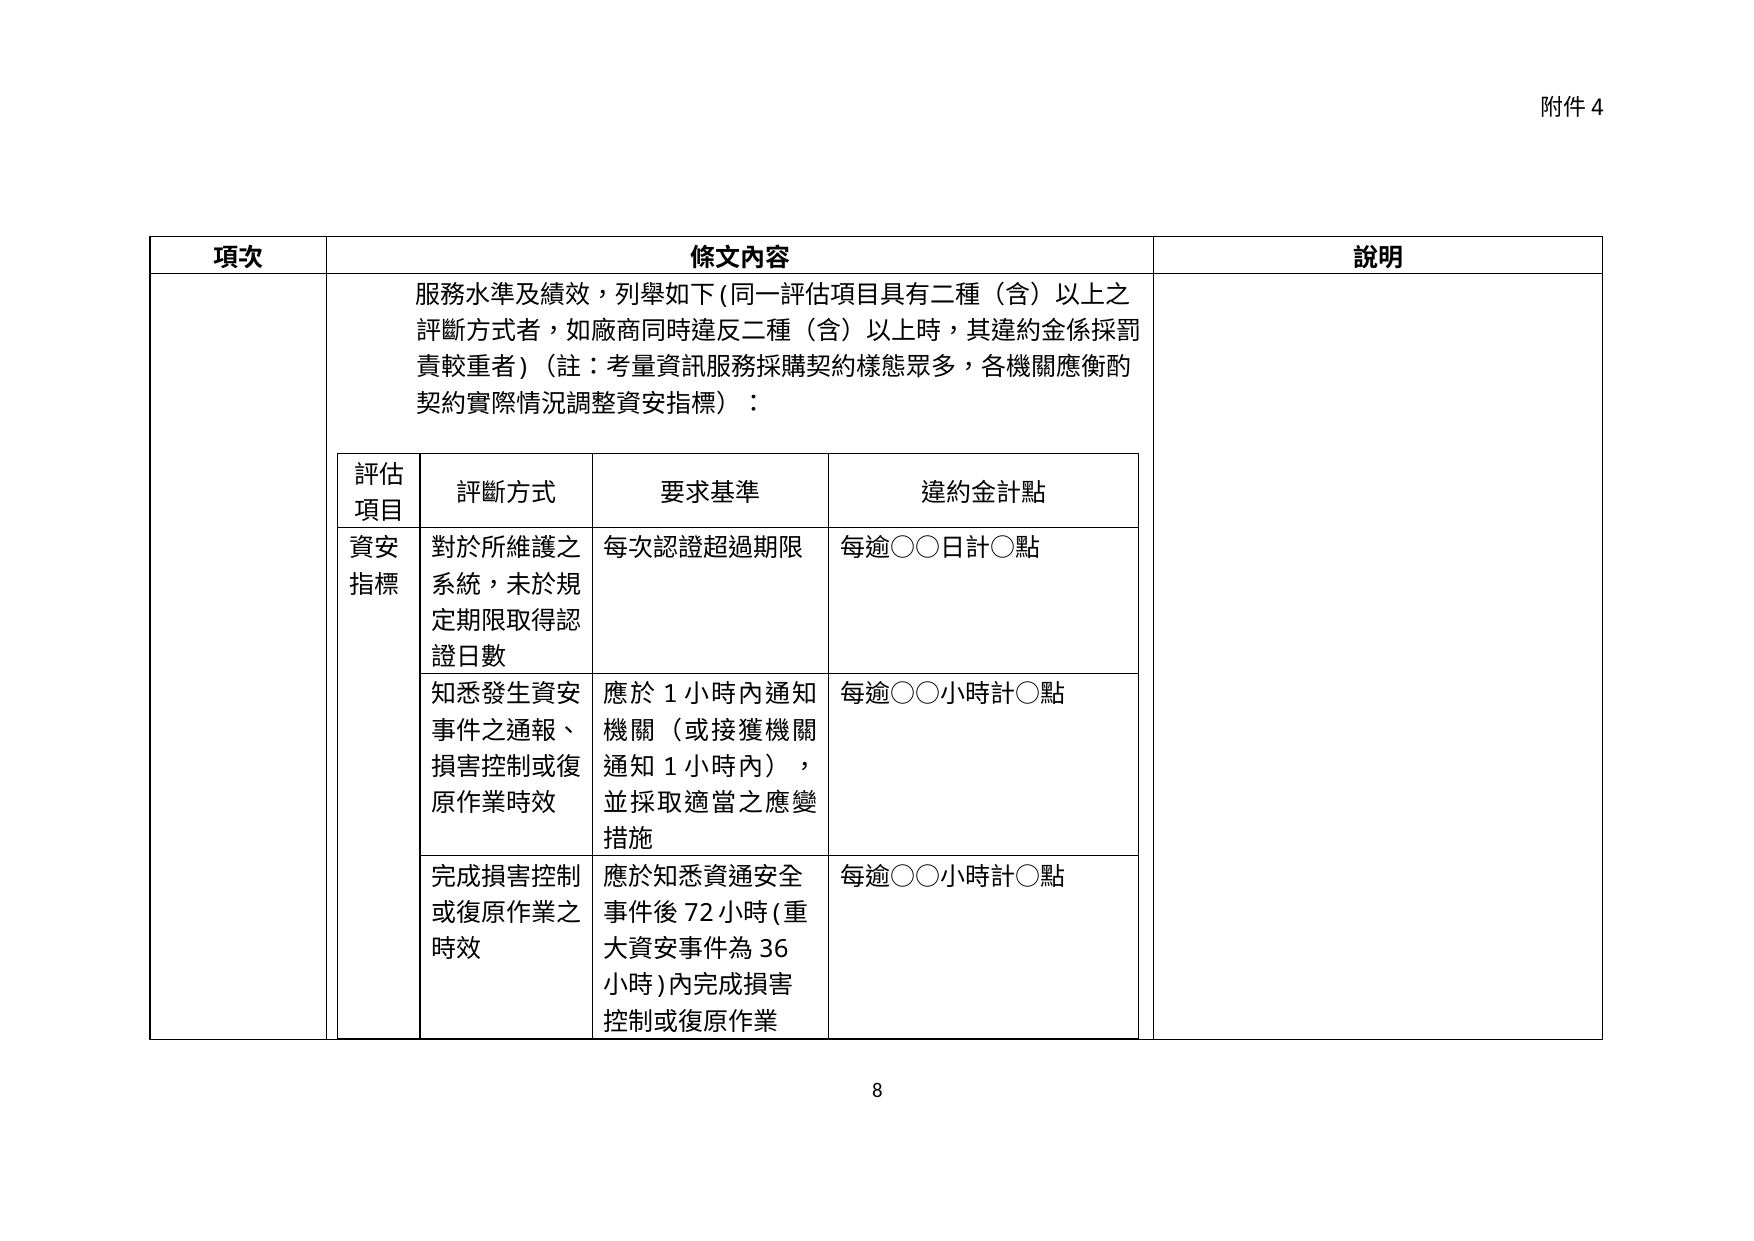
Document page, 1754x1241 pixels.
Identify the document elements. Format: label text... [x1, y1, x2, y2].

table_header 說明 [1154, 237, 1602, 273]
table_cell 應於1小時內通知機關（或接獲機關通知1小時內），並採取適當之應變措施 [593, 674, 828, 855]
table_cell 每逾○○小時計○點 [829, 674, 1138, 855]
table_cell 完成損害控制或復原作業之時效 [421, 856, 592, 1037]
table_cell [1154, 274, 1602, 1038]
table_cell 服務水準及績效，列舉如下(同一評估項目具有二種（含）以上之評斷方式者，如廠商同時違反二種（含）以上時，其違約金係採罰責較重者)（註：考量資訊服務採購契約樣態眾多，各機關應衡酌契約實際情況調整資安指標）： [327, 274, 1153, 1038]
table_header 要求基準 [593, 454, 828, 527]
table_cell [151, 274, 326, 1038]
table_header 評估項目 [338, 454, 419, 527]
table_cell 每逾○○小時計○點 [829, 856, 1138, 1037]
table_header 條文內容 [327, 237, 1153, 273]
table_header 違約金計點 [829, 454, 1138, 527]
table_header 評斷方式 [421, 454, 592, 527]
table_header 項次 [151, 237, 326, 273]
table_cell 應於知悉資通安全事件後72小時(重大資安事件為36小時)內完成損害控制或復原作業 [593, 856, 828, 1037]
table_cell 資安指標 [338, 528, 419, 1037]
table_cell 知悉發生資安事件之通報、損害控制或復原作業時效 [421, 674, 592, 855]
table_cell 對於所維護之系統，未於規定期限取得認證日數 [421, 528, 592, 673]
table_cell 每逾○○日計○點 [829, 528, 1138, 673]
table_cell 每次認證超過期限 [593, 528, 828, 673]
